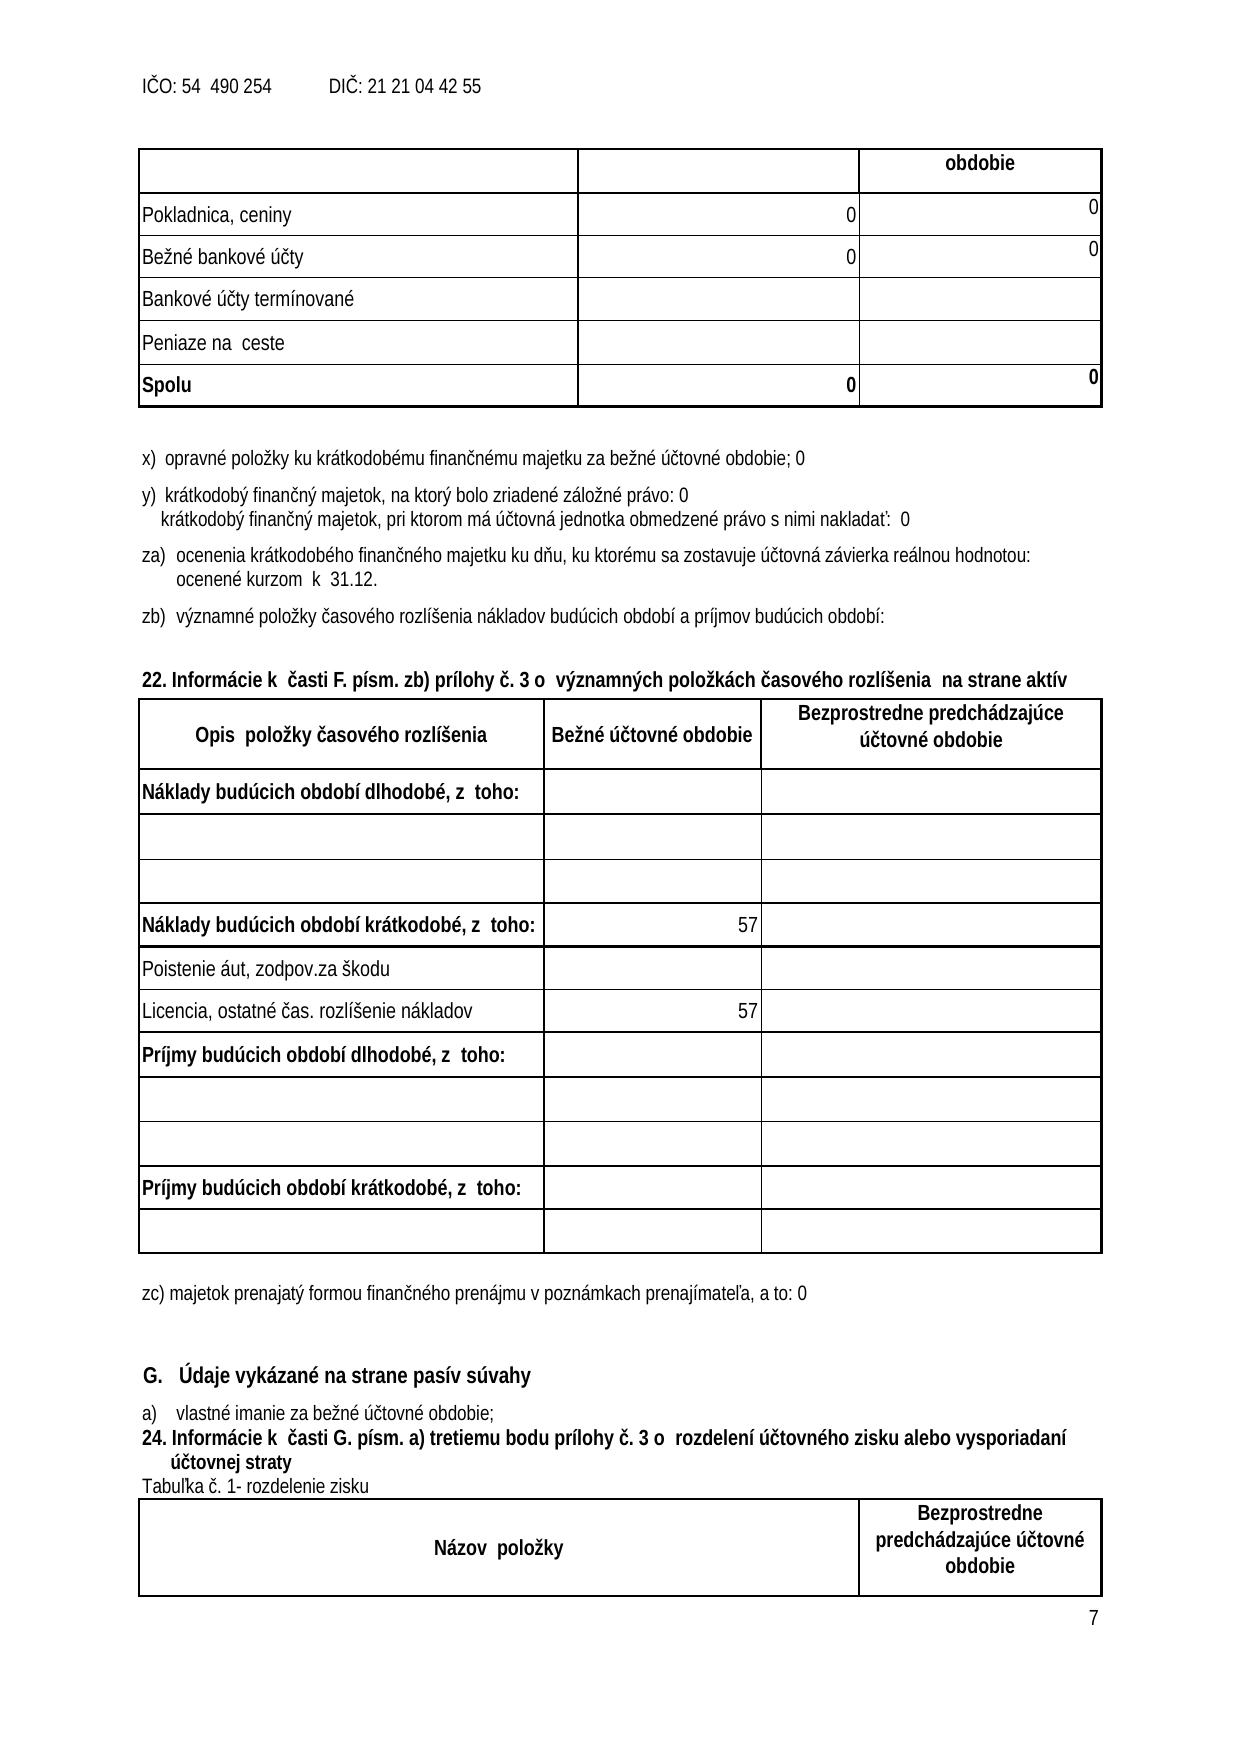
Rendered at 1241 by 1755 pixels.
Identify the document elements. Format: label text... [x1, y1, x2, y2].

table_header Opis položky časového rozlíšenia [140, 700, 543, 768]
title 24. Informácie k časti G. písm. a) tretiemu bodu prílohy č. 3 o rozdelení účtovného zisku alebo vysporiadaní [142, 1425, 1098, 1450]
table_cell [545, 948, 761, 989]
table_cell [140, 815, 543, 858]
table_cell [762, 948, 1100, 989]
title 22. Informácie k časti F. písm. zb) prílohy č. 3 o významných položkách časového rozlíšenia na strane aktív [142, 666, 1098, 692]
table_cell [140, 1122, 543, 1164]
table_cell [140, 1210, 543, 1252]
table_cell Príjmy budúcich období krátkodobé, z toho: [140, 1167, 543, 1208]
table_cell [762, 1033, 1100, 1076]
text G. Údaje vykázané na strane pasív súvahy [143, 1362, 1098, 1388]
text Tabuľka č. 1- rozdelenie zisku [142, 1474, 1098, 1498]
table_cell [545, 1167, 761, 1208]
table_header Bezprostredne predchádzajúce účtovné obdobie [762, 700, 1100, 768]
table_cell [762, 1167, 1100, 1208]
table_cell Licencia, ostatné čas. rozlíšenie nákladov [140, 990, 543, 1031]
table_cell Spolu [140, 365, 577, 405]
table_cell [579, 278, 859, 320]
table_cell [762, 770, 1100, 813]
table_cell [762, 1078, 1100, 1121]
table_cell [545, 1078, 761, 1121]
table_cell [545, 1210, 761, 1252]
table_cell [860, 278, 1100, 320]
table_cell [545, 815, 761, 858]
table_cell [762, 1210, 1100, 1252]
table_cell [545, 1122, 761, 1164]
text krátkodobý finančný majetok, pri ktorom má účtovná jednotka obmedzené právo s nimi nakladať: 0 [142, 507, 1098, 531]
table_cell [762, 815, 1100, 858]
table_header obdobie [860, 150, 1100, 192]
table_header Bežné účtovné obdobie [545, 700, 760, 768]
table_cell Bankové účty termínované [140, 278, 577, 320]
table_cell 0 [579, 236, 859, 277]
table_cell 0 [860, 236, 1100, 277]
table_cell [579, 321, 859, 363]
table_cell Náklady budúcich období dlhodobé, z toho: [140, 770, 543, 813]
table_cell 0 [579, 365, 859, 405]
text účtovnej straty [142, 1450, 1098, 1474]
table_header Názov položky [140, 1500, 858, 1595]
table_cell [762, 904, 1100, 945]
text a) vlastné imanie za bežné účtovné obdobie; [142, 1401, 1098, 1425]
text zb) významné položky časového rozlíšenia nákladov budúcich období a príjmov budúcich období: [142, 604, 1098, 628]
table_header [140, 150, 577, 192]
text y) krátkodobý finančný majetok, na ktorý bolo zriadené záložné právo: 0 [142, 483, 1098, 507]
table_cell 0 [860, 365, 1100, 405]
table_cell Príjmy budúcich období dlhodobé, z toho: [140, 1033, 543, 1076]
table_cell [860, 321, 1100, 363]
table_header [579, 150, 858, 192]
table_cell 57 [545, 904, 761, 945]
table_cell 57 [545, 990, 761, 1031]
table_cell [545, 1033, 761, 1076]
text x) opravné položky ku krátkodobému finančnému majetku za bežné účtovné obdobie; 0 [142, 446, 1098, 470]
table_cell [762, 990, 1100, 1031]
table_cell [545, 860, 761, 902]
table_cell Náklady budúcich období krátkodobé, z toho: [140, 904, 543, 945]
table_cell 0 [860, 194, 1100, 235]
table_cell [140, 860, 543, 902]
table_cell [762, 860, 1100, 902]
table_header Bezprostredne predchádzajúce účtovné obdobie [860, 1500, 1100, 1595]
table_cell Peniaze na ceste [140, 321, 577, 363]
table_cell Poistenie áut, zodpov.za škodu [140, 948, 543, 989]
table_cell [140, 1078, 543, 1121]
table_cell Bežné bankové účty [140, 236, 577, 277]
table_cell [762, 1122, 1100, 1164]
text zc) majetok prenajatý formou finančného prenájmu v poznámkach prenajímateľa, a to: 0 [142, 1281, 1098, 1304]
table_cell Pokladnica, ceniny [140, 194, 577, 235]
text za) ocenenia krátkodobého finančného majetku ku dňu, ku ktorému sa zostavuje účtovná závierka reálnou hodnotou: ocenené kurzom k 31.12. [142, 543, 1098, 591]
table_cell [545, 770, 761, 813]
table_cell 0 [579, 194, 859, 235]
